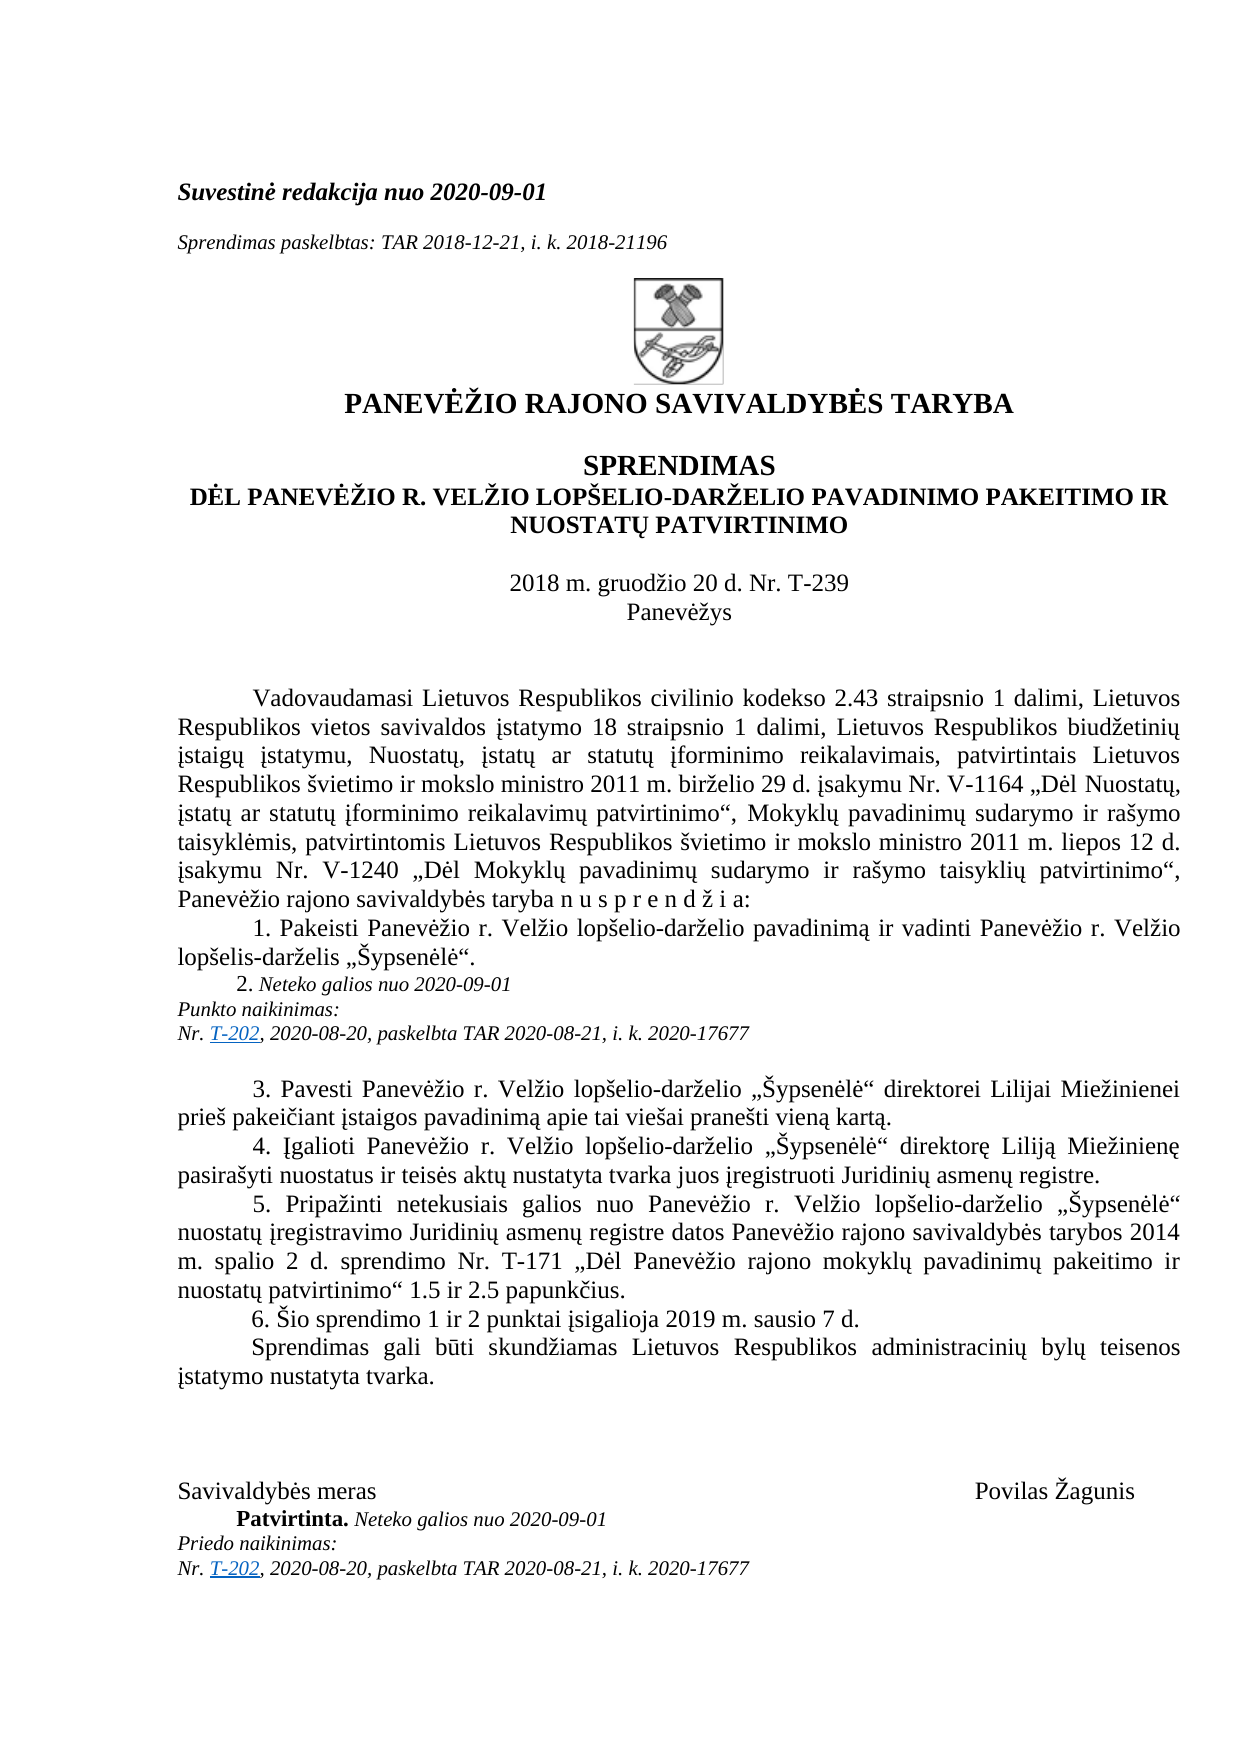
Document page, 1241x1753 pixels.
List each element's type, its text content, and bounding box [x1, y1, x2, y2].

text Savivaldybės meras Povilas Žagunis [177, 1476, 1181, 1505]
text 2. Neteko galios nuo 2020-09-01 [177, 971, 1181, 997]
text DĖL PANEVĖŽIO R. VELŽIO LOPŠELIO-DARŽELIO PAVADINIMO PAKEITIMO IR NUOSTATŲ PATVIRTINIMO [177, 482, 1181, 539]
text Sprendimas gali būti skundžiamas Lietuvos Respublikos administracinių bylų teisenos įstatymo nustatyta tvarka. [177, 1332, 1181, 1390]
text Nr. T-202, 2020-08-20, paskelbta TAR 2020-08-21, i. k. 2020-17677 [177, 1021, 1181, 1045]
text Sprendimas paskelbtas: TAR 2018-12-21, i. k. 2018-21196 [177, 230, 1181, 254]
text Panevėžys [177, 597, 1181, 626]
text 4. Įgalioti Panevėžio r. Velžio lopšelio-darželio „Šypsenėlė“ direktorę Liliją Miežinienę pasirašyti nuostatus ir teisės aktų nustatyta tvarka juos įregistruoti Juridinių asmenų registre. [177, 1131, 1181, 1189]
text Vadovaudamasi Lietuvos Respublikos civilinio kodekso 2.43 straipsnio 1 dalimi, Lietuvos Respublikos vietos savivaldos įstatymo 18 straipsnio 1 dalimi, Lietuvos Respublikos biudžetinių įstaigų įstatymu, Nuostatų, įstatų ar statutų įforminimo reikalavimais, patvirtintais Lietuvos Respublikos švietimo ir mokslo ministro 2011 m. birželio 29 d. įsakymu Nr. V-1164 „Dėl Nuostatų, įstatų ar statutų įforminimo reikalavimų patvirtinimo“, Mokyklų pavadinimų sudarymo ir rašymo taisyklėmis, patvirtintomis Lietuvos Respublikos švietimo ir mokslo ministro 2011 m. liepos 12 d. įsakymu Nr. V-1240 „Dėl Mokyklų pavadinimų sudarymo ir rašymo taisyklių patvirtinimo“, Panevėžio rajono savivaldybės taryba n u s p r e n d ž i a: [177, 683, 1181, 913]
text 1. Pakeisti Panevėžio r. Velžio lopšelio-darželio pavadinimą ir vadinti Panevėžio r. Velžio lopšelis-darželis „Šypsenėlė“. [177, 913, 1181, 971]
text Priedo naikinimas: [177, 1531, 1181, 1555]
text 3. Pavesti Panevėžio r. Velžio lopšelio-darželio „Šypsenėlė“ direktorei Lilijai Miežinienei prieš pakeičiant įstaigos pavadinimą apie tai viešai pranešti vieną kartą. [177, 1074, 1181, 1131]
text SPRENDIMAS [177, 448, 1181, 482]
text PANEVĖŽIO RAJONO SAVIVALDYBĖS TARYBA [177, 386, 1181, 419]
text 6. Šio sprendimo 1 ir 2 punktai įsigalioja 2019 m. sausio 7 d. [177, 1304, 1181, 1332]
text 2018 m. gruodžio 20 d. Nr. T-239 [177, 568, 1181, 597]
text Nr. T-202, 2020-08-20, paskelbta TAR 2020-08-21, i. k. 2020-17677 [177, 1555, 1181, 1579]
text Punkto naikinimas: [177, 997, 1181, 1021]
text 5. Pripažinti netekusiais galios nuo Panevėžio r. Velžio lopšelio-darželio „Šypsenėlė“ nuostatų įregistravimo Juridinių asmenų registre datos Panevėžio rajono savivaldybės tarybos 2014 m. spalio 2 d. sprendimo Nr. T-171 „Dėl Panevėžio rajono mokyklų pavadinimų pakeitimo ir nuostatų patvirtinimo“ 1.5 ir 2.5 papunkčius. [177, 1189, 1181, 1304]
text Patvirtinta. Neteko galios nuo 2020-09-01 [177, 1505, 1181, 1531]
text Suvestinė redakcija nuo 2020-09-01 [177, 177, 1181, 206]
